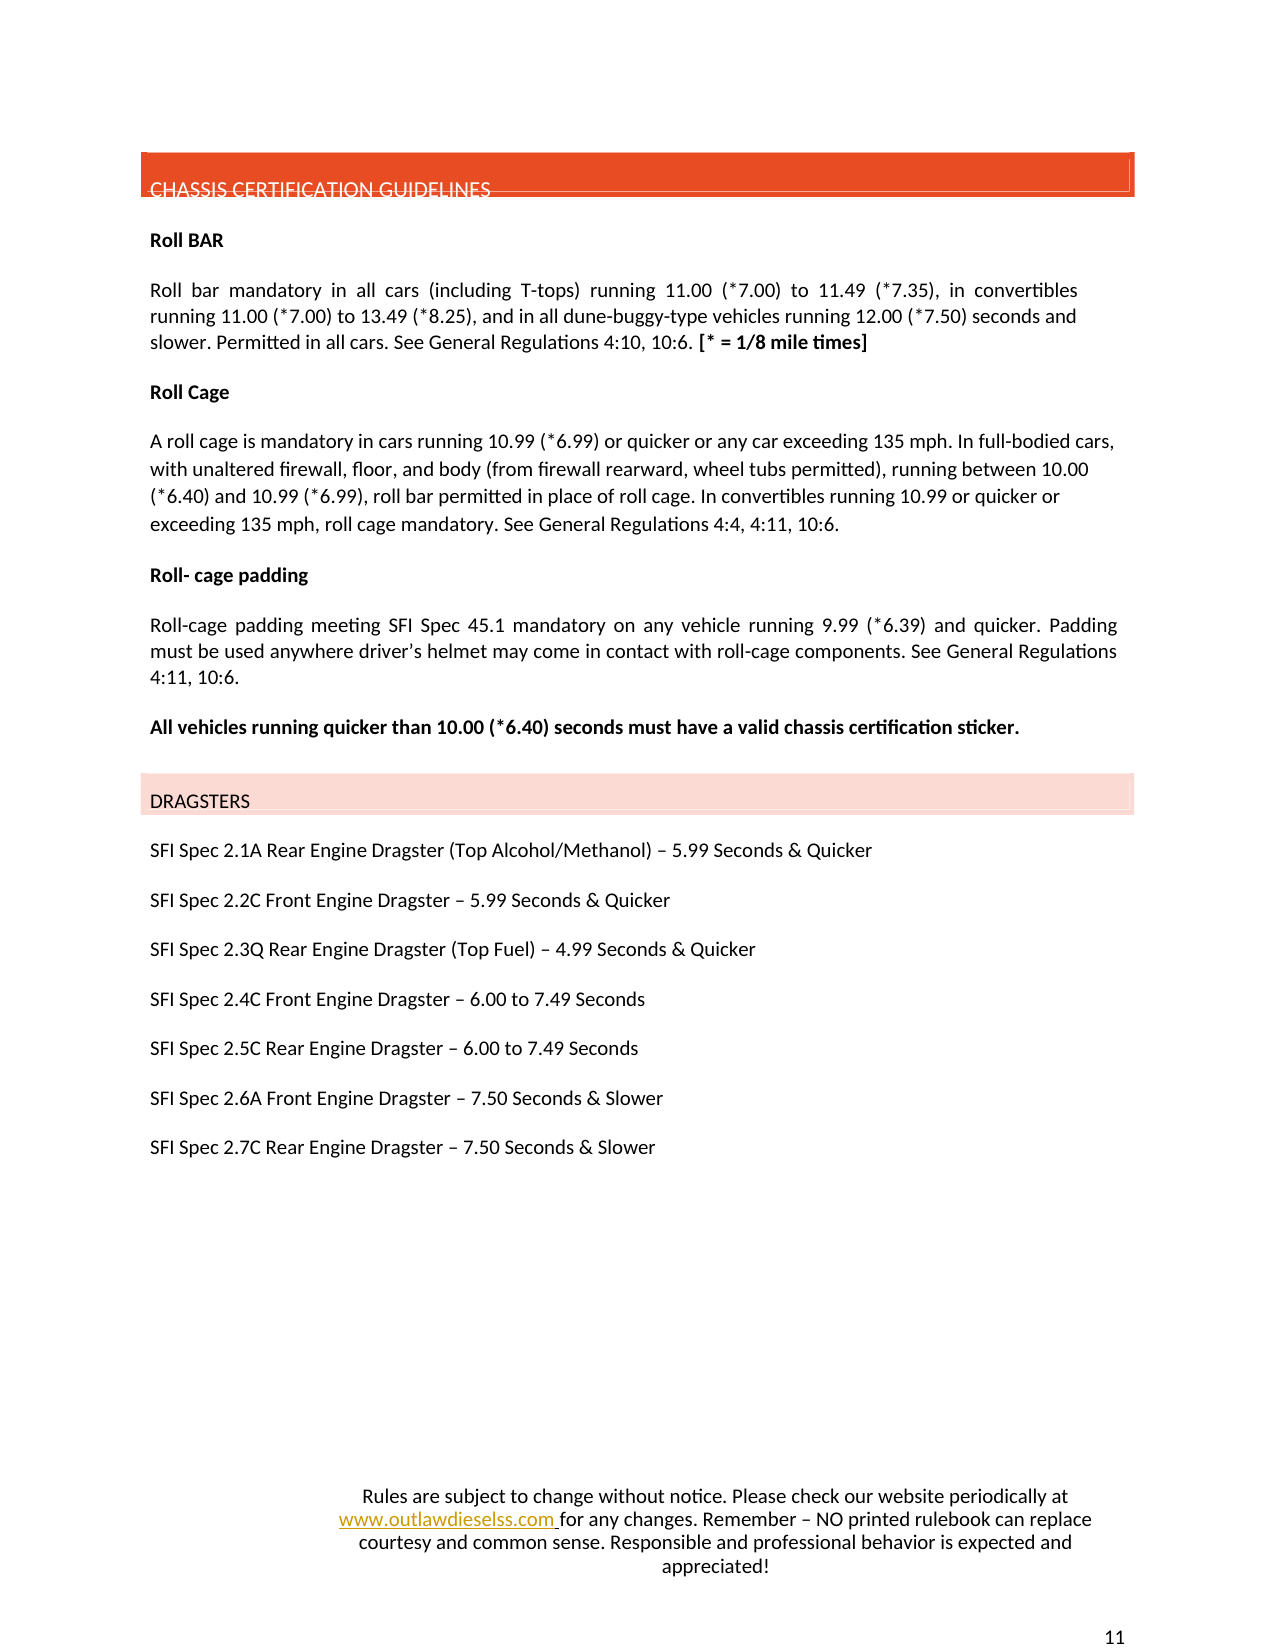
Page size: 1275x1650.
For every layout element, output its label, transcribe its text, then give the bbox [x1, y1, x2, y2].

text SFI Spec 2.4C Front Engine Dragster – 6.00 to 7.49 Seconds [150, 986, 1125, 1011]
text SFI Spec 2.5C Rear Engine Dragster – 6.00 to 7.49 Seconds [150, 1035, 1125, 1061]
text Roll-cage padding meeting SFI Spec 45.1 mandatory on any vehicle running 9.99 (*6.39) and quicker. Padding must be used anywhere driver’s helmet may come in contact with roll-cage components. See General Regulations 4:11, 10:6. [150, 612, 1119, 689]
text SFI Spec 2.7C Rear Engine Dragster – 7.50 Seconds & Slower [150, 1134, 1125, 1160]
text SFI Spec 2.3Q Rear Engine Dragster (Top Fuel) – 4.99 Seconds & Quicker [150, 936, 1125, 962]
picture [141, 152, 1135, 197]
text Roll Cage [150, 379, 1125, 405]
text Roll bar mandatory in all cars (including T-tops) running 11.00 (*7.00) to 11.49 (*7.35), in convertibles running 11.00 (*7.00) to 13.49 (*8.25), and in all dune-buggy-type vehicles running 12.00 (*7.50) seconds and slower. Permitted in all cars. See General Regulations 4:10, 10:6. [* = 1/8 mile times] [150, 277, 1079, 354]
text All vehicles running quicker than 10.00 (*6.40) seconds must have a valid chassis certification sticker. [150, 714, 1125, 740]
text SFI Spec 2.2C Front Engine Dragster – 5.99 Seconds & Quicker [150, 887, 1125, 912]
text SFI Spec 2.6A Front Engine Dragster – 7.50 Seconds & Slower [150, 1085, 1125, 1110]
text Roll BAR [150, 227, 1125, 253]
text CHASSIS CERTIFICATION GUIDELINES [150, 175, 1125, 203]
picture [140, 773, 1135, 815]
text SFI Spec 2.1A Rear Engine Dragster (Top Alcohol/Methanol) – 5.99 Seconds & Quicker [150, 837, 1125, 863]
text Roll- cage padding [150, 562, 1125, 588]
text Rules are subject to change without notice. Please check our website periodically at www.outlawdieselss.com for any changes. Remember – NO printed rulebook can replace courtesy and common sense. Responsible and professional behavior is expected and appreciated! [306, 1485, 1125, 1578]
text A roll cage is mandatory in cars running 10.99 (*6.99) or quicker or any car exceeding 135 mph. In full-bodied cars, with unaltered firewall, floor, and body (from firewall rearward, wheel tubs permitted), running between 10.00 (*6.40) and 10.99 (*6.99), roll bar permitted in place of roll cage. In convertibles running 10.99 or quicker or exceeding 135 mph, roll cage mandatory. See General Regulations 4:4, 4:11, 10:6. [150, 429, 1117, 536]
text DRAGSTERS [150, 788, 1125, 813]
